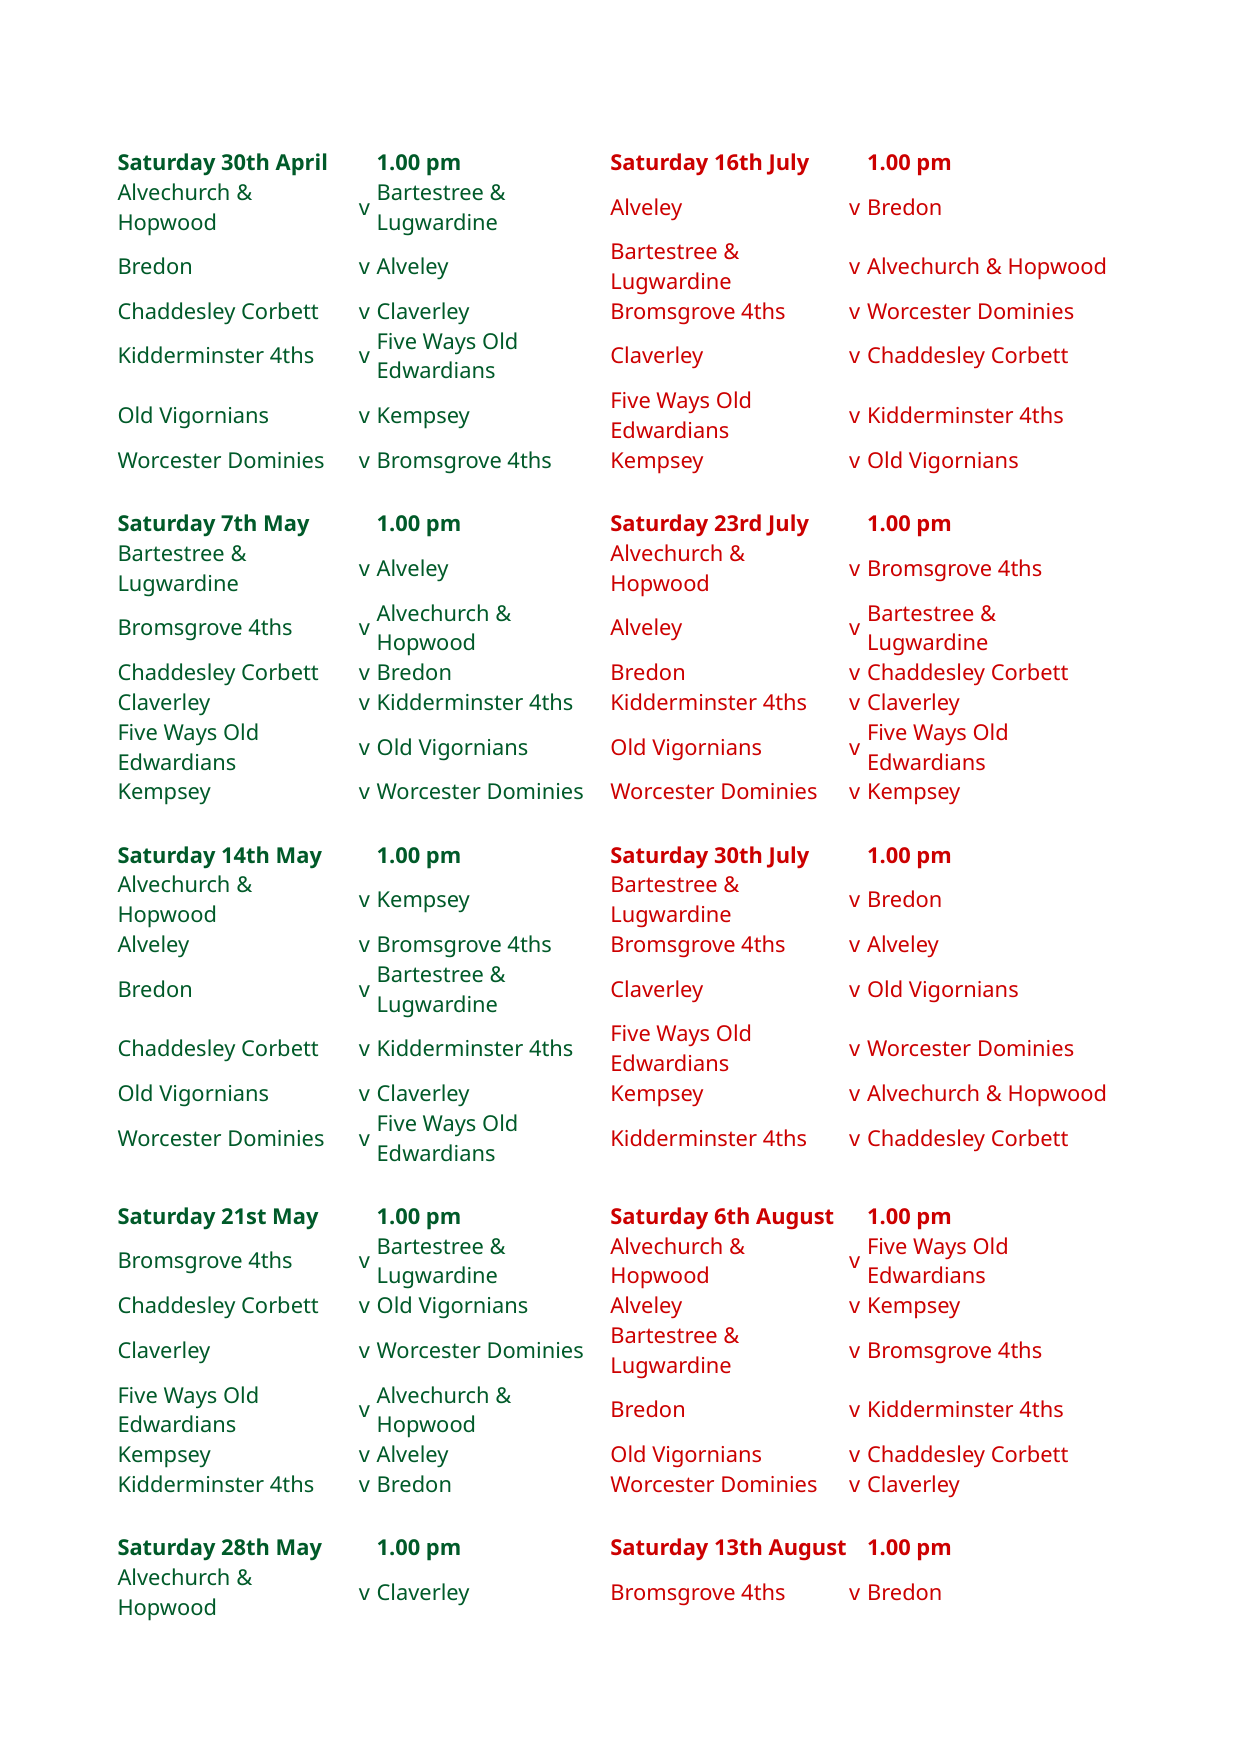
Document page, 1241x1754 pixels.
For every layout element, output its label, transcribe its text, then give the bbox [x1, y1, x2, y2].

table_cell [116, 806, 357, 811]
table_cell Bromsgrove 4ths [375, 929, 609, 959]
table_cell Bromsgrove 4ths [866, 1320, 1110, 1379]
table_cell [609, 1167, 848, 1172]
table_cell Old Vigornians [116, 385, 357, 445]
table_cell [848, 479, 866, 508]
table_cell Five Ways Old Edwardians [375, 1108, 609, 1167]
table_cell Five Ways Old Edwardians [116, 1380, 357, 1439]
table_cell v [848, 1231, 866, 1290]
table_cell v [848, 385, 866, 445]
table_cell Bartestree & Lugwardine [609, 236, 848, 296]
table_cell Alvechurch & Hopwood [116, 177, 357, 236]
table_cell [609, 479, 848, 508]
table_cell [866, 811, 1110, 839]
table_cell 1.00 pm [866, 1201, 1110, 1231]
table_cell [866, 1167, 1110, 1172]
table_cell v [358, 1108, 375, 1167]
table_cell Claverley [116, 687, 357, 717]
table_cell Kempsey [609, 445, 848, 474]
table_cell Bredon [866, 869, 1110, 929]
table_cell [116, 1167, 357, 1172]
table_cell [375, 1172, 609, 1201]
table_cell v [848, 869, 866, 929]
table_cell Kidderminster 4ths [375, 1018, 609, 1078]
table_cell Bromsgrove 4ths [609, 1562, 848, 1622]
table_cell [375, 1504, 609, 1532]
table_cell [866, 475, 1110, 479]
table_cell v [358, 385, 375, 445]
table_cell Kempsey [116, 776, 357, 806]
table_cell [116, 479, 357, 508]
table_cell Saturday 7th May [116, 508, 357, 538]
table_cell Old Vigornians [609, 1439, 848, 1469]
table_cell [375, 811, 609, 839]
table_cell [866, 1504, 1110, 1532]
table_cell Bartestree & Lugwardine [375, 1231, 609, 1290]
table_cell Chaddesley Corbett [116, 296, 357, 326]
table_cell Kidderminster 4ths [866, 385, 1110, 445]
table_cell v [358, 1380, 375, 1439]
table_cell Five Ways Old Edwardians [375, 326, 609, 385]
table_cell Five Ways Old Edwardians [116, 717, 357, 776]
table_cell v [358, 1290, 375, 1320]
table_cell [358, 1499, 375, 1503]
table_cell [609, 1499, 848, 1503]
table_cell Alvechurch & Hopwood [609, 538, 848, 597]
table_cell v [848, 1469, 866, 1499]
table_cell [609, 118, 848, 147]
table_cell [358, 806, 375, 811]
table_cell Saturday 6th August [609, 1201, 848, 1231]
table_header [115, 118, 1125, 1622]
table_cell 1.00 pm [375, 1532, 609, 1562]
table_cell Alvechurch & Hopwood [866, 1078, 1110, 1108]
table_cell Alvechurch & Hopwood [375, 598, 609, 657]
table_cell Claverley [866, 1469, 1110, 1499]
table_cell [609, 475, 848, 479]
table_cell [375, 1167, 609, 1172]
table_cell [848, 806, 866, 811]
table_cell Worcester Dominies [866, 296, 1110, 326]
table_cell [848, 1167, 866, 1172]
table_cell v [848, 177, 866, 236]
table_cell Saturday 30th April [116, 147, 357, 177]
table_cell Bromsgrove 4ths [609, 929, 848, 959]
table_cell Bromsgrove 4ths [116, 598, 357, 657]
table_cell Alveley [609, 177, 848, 236]
table_cell v [848, 1320, 866, 1379]
table_cell [848, 1504, 866, 1532]
table_cell v [848, 296, 866, 326]
table_cell Kidderminster 4ths [609, 687, 848, 717]
table_cell [358, 118, 375, 147]
table_cell Bromsgrove 4ths [866, 538, 1110, 597]
table_cell Chaddesley Corbett [866, 1439, 1110, 1469]
table_cell Alvechurch & Hopwood [609, 1231, 848, 1290]
table_cell [375, 806, 609, 811]
table_cell [358, 1201, 375, 1231]
table_cell Alveley [866, 929, 1110, 959]
table_cell [375, 475, 609, 479]
table_cell Worcester Dominies [866, 1018, 1110, 1078]
table_cell 1.00 pm [375, 1201, 609, 1231]
table_cell v [358, 657, 375, 687]
table_cell [116, 1172, 357, 1201]
table_cell [609, 1172, 848, 1201]
table_cell Five Ways Old Edwardians [866, 1231, 1110, 1290]
table_cell v [848, 326, 866, 385]
table_cell Bartestree & Lugwardine [609, 869, 848, 929]
table_cell [375, 118, 609, 147]
table_cell [358, 840, 375, 869]
table_cell [116, 118, 357, 147]
table_cell v [358, 717, 375, 776]
table_cell Old Vigornians [116, 1078, 357, 1108]
table_cell [848, 475, 866, 479]
table_cell v [848, 959, 866, 1018]
table_cell [358, 1172, 375, 1201]
table_cell Saturday 14th May [116, 840, 357, 869]
table_cell [358, 1532, 375, 1562]
table_cell Saturday 16th July [609, 147, 848, 177]
table_cell v [358, 869, 375, 929]
table_cell v [848, 1018, 866, 1078]
table_cell v [358, 1320, 375, 1379]
table_cell v [848, 776, 866, 806]
table_cell Kempsey [609, 1078, 848, 1108]
table_cell [358, 508, 375, 538]
table_cell 1.00 pm [375, 840, 609, 869]
table_cell Alveley [116, 929, 357, 959]
table_cell Bartestree & Lugwardine [116, 538, 357, 597]
table_cell [848, 508, 866, 538]
table_cell v [848, 687, 866, 717]
table_cell [116, 811, 357, 839]
table_cell [358, 147, 375, 177]
table_cell Worcester Dominies [609, 1469, 848, 1499]
table_cell [848, 118, 866, 147]
table_cell Five Ways Old Edwardians [609, 1018, 848, 1078]
table_cell v [358, 326, 375, 385]
table_cell v [848, 1439, 866, 1469]
table_cell Saturday 23rd July [609, 508, 848, 538]
table_cell Kidderminster 4ths [866, 1380, 1110, 1439]
table_cell Kempsey [866, 1290, 1110, 1320]
table_cell Alveley [375, 1439, 609, 1469]
table_cell [358, 475, 375, 479]
table_cell [866, 118, 1110, 147]
table_cell Bartestree & Lugwardine [866, 598, 1110, 657]
table_cell Claverley [116, 1320, 357, 1379]
table_cell v [848, 236, 866, 296]
table_cell Five Ways Old Edwardians [866, 717, 1110, 776]
table_cell 1.00 pm [866, 1532, 1110, 1562]
table_cell Alvechurch & Hopwood [116, 869, 357, 929]
table_cell [866, 806, 1110, 811]
table_cell [358, 1167, 375, 1172]
table_cell Bredon [375, 1469, 609, 1499]
table_cell v [358, 1469, 375, 1499]
table_cell Old Vigornians [609, 717, 848, 776]
table_cell v [358, 236, 375, 296]
table_cell Bromsgrove 4ths [609, 296, 848, 326]
table_cell Kidderminster 4ths [609, 1108, 848, 1167]
table_cell Bredon [866, 1562, 1110, 1622]
table_cell [609, 1504, 848, 1532]
table_cell v [358, 1078, 375, 1108]
table_cell [848, 147, 866, 177]
table_cell Claverley [375, 296, 609, 326]
table_cell [848, 811, 866, 839]
table_cell Alvechurch & Hopwood [375, 1380, 609, 1439]
table_cell Kidderminster 4ths [116, 326, 357, 385]
table_cell v [848, 598, 866, 657]
table_cell v [358, 296, 375, 326]
table_cell v [358, 538, 375, 597]
table_cell [116, 1504, 357, 1532]
table_cell Five Ways Old Edwardians [609, 385, 848, 445]
table_cell [866, 1499, 1110, 1503]
table_cell Alvechurch & Hopwood [866, 236, 1110, 296]
table_cell Claverley [375, 1078, 609, 1108]
table_cell 1.00 pm [375, 508, 609, 538]
table_cell [358, 1504, 375, 1532]
table_cell Claverley [866, 687, 1110, 717]
table_cell Chaddesley Corbett [116, 1290, 357, 1320]
table_cell v [358, 1018, 375, 1078]
table_cell Old Vigornians [375, 1290, 609, 1320]
table_cell Chaddesley Corbett [116, 1018, 357, 1078]
table_cell Claverley [375, 1562, 609, 1622]
table_cell 1.00 pm [866, 508, 1110, 538]
table_cell [358, 811, 375, 839]
table_cell Alveley [609, 598, 848, 657]
table_cell Bromsgrove 4ths [375, 445, 609, 474]
table_cell [609, 806, 848, 811]
table_cell Worcester Dominies [375, 1320, 609, 1379]
table_cell v [358, 959, 375, 1018]
table_cell [116, 1499, 357, 1503]
table_cell Bredon [866, 177, 1110, 236]
table_cell v [848, 1380, 866, 1439]
table_cell Saturday 21st May [116, 1201, 357, 1231]
table_cell Kidderminster 4ths [116, 1469, 357, 1499]
table_cell [609, 811, 848, 839]
table_cell [848, 1172, 866, 1201]
table_cell Bredon [116, 236, 357, 296]
table_cell v [848, 445, 866, 474]
table_cell 1.00 pm [866, 840, 1110, 869]
table_cell Bredon [609, 657, 848, 687]
table_cell v [358, 177, 375, 236]
table_cell Bredon [116, 959, 357, 1018]
table_cell Alveley [375, 236, 609, 296]
table_cell Alveley [609, 1290, 848, 1320]
table_cell [866, 479, 1110, 508]
table_cell Chaddesley Corbett [866, 326, 1110, 385]
table_cell Saturday 28th May [116, 1532, 357, 1562]
table_cell Bartestree & Lugwardine [375, 177, 609, 236]
table_cell Old Vigornians [375, 717, 609, 776]
table_cell v [848, 929, 866, 959]
table_cell [375, 479, 609, 508]
table_cell Claverley [609, 959, 848, 1018]
table_cell [866, 1172, 1110, 1201]
table_cell [848, 1201, 866, 1231]
table_cell Bartestree & Lugwardine [609, 1320, 848, 1379]
table_cell v [358, 1231, 375, 1290]
table_cell v [358, 687, 375, 717]
table_cell [848, 1499, 866, 1503]
table_cell [358, 479, 375, 508]
table_cell Chaddesley Corbett [866, 657, 1110, 687]
table_cell [116, 475, 357, 479]
table_cell v [848, 1290, 866, 1320]
table_cell Bredon [609, 1380, 848, 1439]
table_cell v [848, 657, 866, 687]
table_cell Worcester Dominies [116, 1108, 357, 1167]
table_cell Alveley [375, 538, 609, 597]
table_cell v [848, 538, 866, 597]
table_cell Alvechurch & Hopwood [116, 1562, 357, 1622]
table_cell v [358, 929, 375, 959]
table_cell Bromsgrove 4ths [116, 1231, 357, 1290]
table_cell 1.00 pm [866, 147, 1110, 177]
table_cell Chaddesley Corbett [866, 1108, 1110, 1167]
table_cell Worcester Dominies [609, 776, 848, 806]
table_cell v [358, 1562, 375, 1622]
table_cell v [358, 598, 375, 657]
table_cell 1.00 pm [375, 147, 609, 177]
table_cell [848, 840, 866, 869]
table_cell Worcester Dominies [375, 776, 609, 806]
table_cell Chaddesley Corbett [116, 657, 357, 687]
table_cell v [848, 1108, 866, 1167]
table_cell Old Vigornians [866, 445, 1110, 474]
table_cell Old Vigornians [866, 959, 1110, 1018]
table_cell Saturday 30th July [609, 840, 848, 869]
table_cell v [358, 445, 375, 474]
table_cell [375, 1499, 609, 1503]
table_cell v [358, 1439, 375, 1469]
table_cell Kempsey [375, 385, 609, 445]
table_cell [848, 1532, 866, 1562]
table_cell v [358, 776, 375, 806]
table_cell v [848, 1078, 866, 1108]
table_cell Kidderminster 4ths [375, 687, 609, 717]
table_cell v [848, 1562, 866, 1622]
table_cell Saturday 13th August [609, 1532, 848, 1562]
table_cell Worcester Dominies [116, 445, 357, 474]
table_cell Kempsey [866, 776, 1110, 806]
table_cell Kempsey [116, 1439, 357, 1469]
table_cell Kempsey [375, 869, 609, 929]
table_cell v [848, 717, 866, 776]
table_cell Bartestree & Lugwardine [375, 959, 609, 1018]
table_cell Claverley [609, 326, 848, 385]
table_cell Bredon [375, 657, 609, 687]
